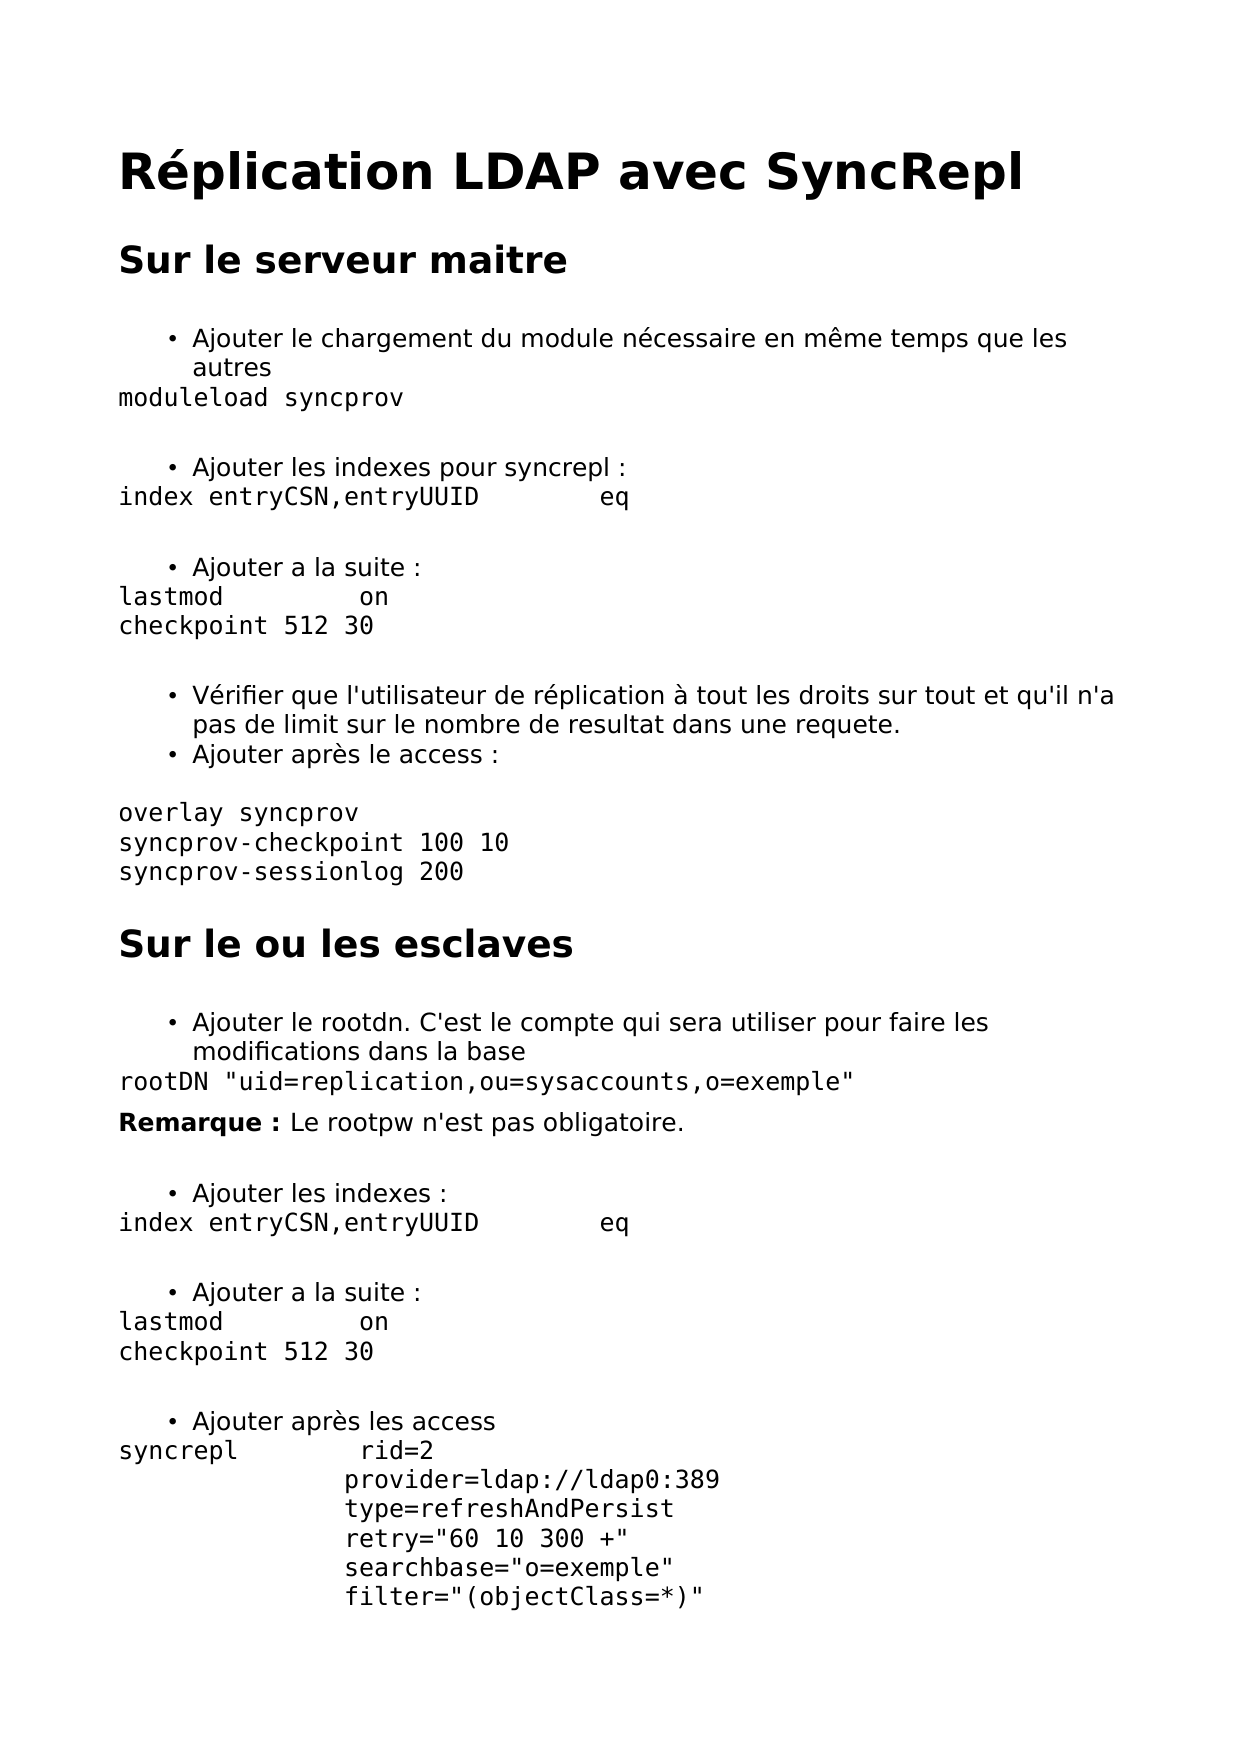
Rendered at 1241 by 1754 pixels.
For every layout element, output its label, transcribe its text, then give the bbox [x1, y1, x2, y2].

text moduleload syncprov [118, 383, 1122, 412]
text overlay syncprov syncprov-checkpoint 100 10 syncprov-sessionlog 200 [118, 798, 1122, 886]
text Remarque : Le rootpw n'est pas obligatoire. [118, 1108, 1122, 1137]
list Ajouter le rootdn. C'est le compte qui sera utiliser pour faire les modifications dans la base [177, 1008, 1122, 1067]
list Ajouter le chargement du module nécessaire en même temps que les autres [177, 324, 1122, 383]
text index entryCSN,entryUUID eq [118, 1208, 1122, 1237]
list Ajouter les indexes pour syncrepl : [177, 453, 1122, 482]
text lastmod on checkpoint 512 30 [118, 582, 1122, 640]
text syncrepl rid=2 provider=ldap://ldap0:389 type=refreshAndPersist retry="60 10 300 +" searchbase="o=exemple" filter="(objectClass=*)" [118, 1436, 1122, 1611]
list Ajouter après le access : [177, 740, 1122, 769]
list Vérifier que l'utilisateur de réplication à tout les droits sur tout et qu'il n'a pas de limit sur le nombre de resultat dans une requete. [177, 682, 1122, 740]
subtitle Sur le serveur maitre [118, 239, 1122, 282]
list Ajouter après les access [177, 1407, 1122, 1436]
text index entryCSN,entryUUID eq [118, 482, 1122, 512]
text rootDN "uid=replication,ou=sysaccounts,o=exemple" [118, 1067, 1122, 1096]
text lastmod on checkpoint 512 30 [118, 1308, 1122, 1366]
list Ajouter a la suite : [177, 1278, 1122, 1308]
list Ajouter les indexes : [177, 1179, 1122, 1208]
subtitle Réplication LDAP avec SyncRepl [118, 143, 1122, 201]
subtitle Sur le ou les esclaves [118, 923, 1122, 966]
list Ajouter a la suite : [177, 553, 1122, 582]
